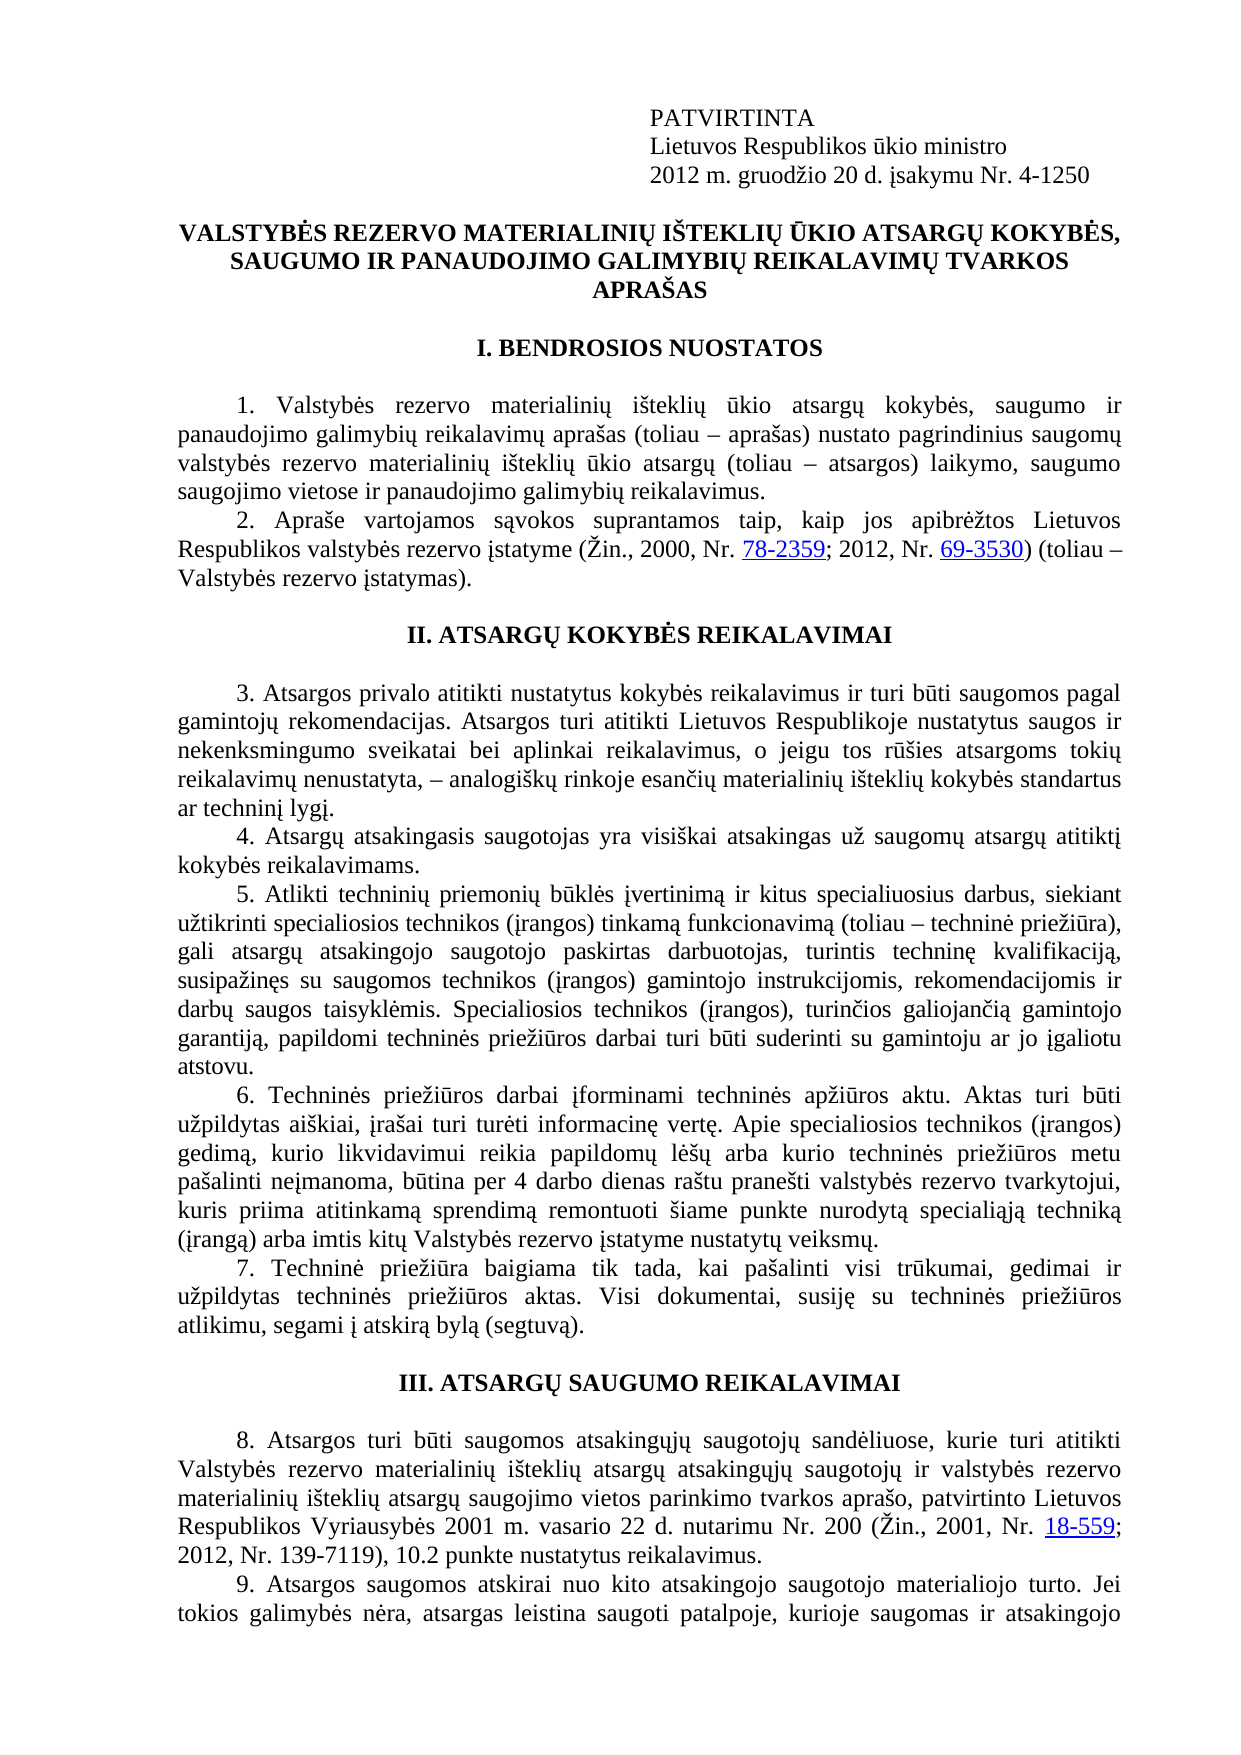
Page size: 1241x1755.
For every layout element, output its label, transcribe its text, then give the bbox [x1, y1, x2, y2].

text 2012 m. gruodžio 20 d. įsakymu Nr. 4-1250 [649, 160, 1122, 189]
text Lietuvos Respublikos ūkio ministro [649, 131, 1122, 160]
text 3. Atsargos privalo atitikti nustatytus kokybės reikalavimus ir turi būti saugomos pagal gamintojų rekomendacijas. Atsargos turi atitikti Lietuvos Respublikoje nustatytus saugos ir nekenksmingumo sveikatai bei aplinkai reikalavimus, o jeigu tos rūšies atsargoms tokių reikalavimų nenustatyta, – analogiškų rinkoje esančių materialinių išteklių kokybės standartus ar techninį lygį. [177, 678, 1122, 821]
text 5. Atlikti techninių priemonių būklės įvertinimą ir kitus specialiuosius darbus, siekiant užtikrinti specialiosios technikos (įrangos) tinkamą funkcionavimą (toliau – techninė priežiūra), gali atsargų atsakingojo saugotojo paskirtas darbuotojas, turintis techninę kvalifikaciją, susipažinęs su saugomos technikos (įrangos) gamintojo instrukcijomis, rekomendacijomis ir darbų saugos taisyklėmis. Specialiosios technikos (įrangos), turinčios galiojančią gamintojo garantiją, papildomi techninės priežiūros darbai turi būti suderinti su gamintoju ar jo įgaliotu atstovu. [177, 879, 1122, 1080]
text PATVIRTINTA [649, 103, 1122, 131]
text 9. Atsargos saugomos atskirai nuo kito atsakingojo saugotojo materialiojo turto. Jei tokios galimybės nėra, atsargas leistina saugoti patalpoje, kurioje saugomas ir atsakingojo [177, 1569, 1122, 1626]
text VALSTYBĖS REZERVO MATERIALINIŲ IŠTEKLIŲ ŪKIO ATSARGŲ KOKYBĖS, SAUGUMO IR PANAUDOJIMO GALIMYBIŲ REIKALAVIMŲ TVARKOS APRAŠAS [177, 218, 1122, 304]
text III. ATSARGŲ SAUGUMO REIKALAVIMAI [177, 1368, 1122, 1396]
text I. BENDROSIOS NUOSTATOS [177, 333, 1122, 361]
text 1. Valstybės rezervo materialinių išteklių ūkio atsargų kokybės, saugumo ir panaudojimo galimybių reikalavimų aprašas (toliau – aprašas) nustato pagrindinius saugomų valstybės rezervo materialinių išteklių ūkio atsargų (toliau – atsargos) laikymo, saugumo saugojimo vietose ir panaudojimo galimybių reikalavimus. [177, 390, 1122, 505]
text 4. Atsargų atsakingasis saugotojas yra visiškai atsakingas už saugomų atsargų atitiktį kokybės reikalavimams. [177, 821, 1122, 879]
text 2. Apraše vartojamos sąvokos suprantamos taip, kaip jos apibrėžtos Lietuvos Respublikos valstybės rezervo įstatyme (Žin., 2000, Nr. 78-2359; 2012, Nr. 69-3530) (toliau – Valstybės rezervo įstatymas). [177, 505, 1122, 591]
text 8. Atsargos turi būti saugomos atsakingųjų saugotojų sandėliuose, kurie turi atitikti Valstybės rezervo materialinių išteklių atsargų atsakingųjų saugotojų ir valstybės rezervo materialinių išteklių atsargų saugojimo vietos parinkimo tvarkos aprašo, patvirtinto Lietuvos Respublikos Vyriausybės 2001 m. vasario 22 d. nutarimu Nr. 200 (Žin., 2001, Nr. 18-559; 2012, Nr. 139-7119), 10.2 punkte nustatytus reikalavimus. [177, 1425, 1122, 1569]
text 6. Techninės priežiūros darbai įforminami techninės apžiūros aktu. Aktas turi būti užpildytas aiškiai, įrašai turi turėti informacinę vertę. Apie specialiosios technikos (įrangos) gedimą, kurio likvidavimui reikia papildomų lėšų arba kurio techninės priežiūros metu pašalinti neįmanoma, būtina per 4 darbo dienas raštu pranešti valstybės rezervo tvarkytojui, kuris priima atitinkamą sprendimą remontuoti šiame punkte nurodytą specialiąją techniką (įrangą) arba imtis kitų Valstybės rezervo įstatyme nustatytų veiksmų. [177, 1080, 1122, 1253]
text II. ATSARGŲ KOKYBĖS REIKALAVIMAI [177, 620, 1122, 649]
text 7. Techninė priežiūra baigiama tik tada, kai pašalinti visi trūkumai, gedimai ir užpildytas techninės priežiūros aktas. Visi dokumentai, susiję su techninės priežiūros atlikimu, segami į atskirą bylą (segtuvą). [177, 1253, 1122, 1339]
